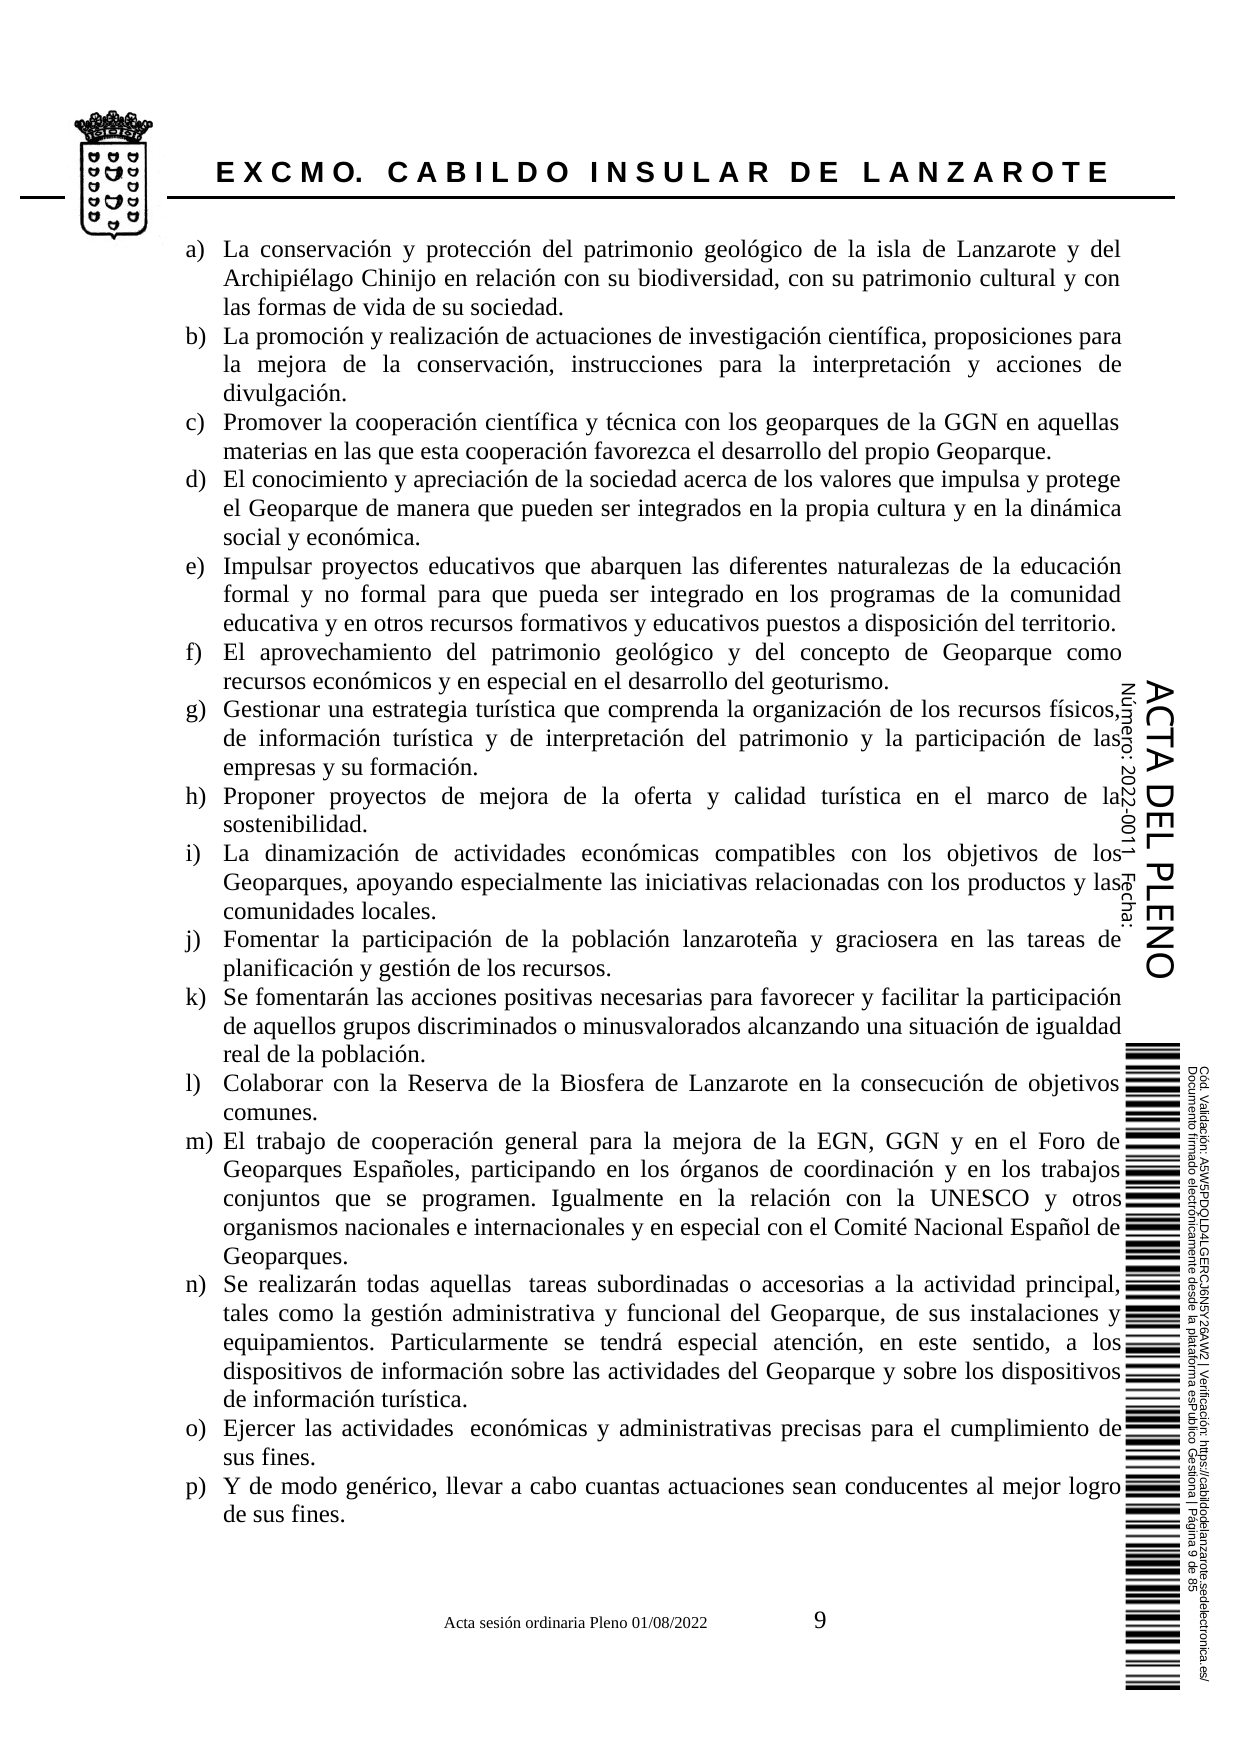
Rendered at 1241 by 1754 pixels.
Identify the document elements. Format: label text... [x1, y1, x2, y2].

list Número: 2022-0011 Fecha: 07/11/2022 [1121, 682, 1140, 1025]
text Cód. Validación: A5W5PDQLD4LGERCJ6N5Y26AW2 | Verificación: https://cabildodelanzarote.sedelectronica.es/ Documento firmado electrónicamente desde la plataforma esPublico Gestiona | Página 9 de 85 [1186, 1066, 1211, 1694]
list Se fomentarán las acciones positivas necesarias para favorecer y facilitar la participación de aquellos grupos discriminados o minusvalorados alcanzando una situación de igualdad real de la población. [185, 982, 1122, 1068]
list Proponer proyectos de mejora de la oferta y calidad turística en el marco de la sostenibilidad. [185, 781, 1121, 838]
list Y de modo genérico, llevar a cabo cuantas actuaciones sean conducentes al mejor logro de sus fines. [185, 1471, 1122, 1528]
list El trabajo de cooperación general para la mejora de la EGN, GGN y en el Foro de Geoparques Españoles, participando en los órganos de coordinación y en los trabajos conjuntos que se programen. Igualmente en la relación con la UNESCO y otros organismos nacionales e internacionales y en especial con el Comité Nacional Español de Geoparques. [185, 1126, 1122, 1269]
list Impulsar proyectos educativos que abarquen las diferentes naturalezas de la educación formal y no formal para que pueda ser integrado en los programas de la comunidad educativa y en otros recursos formativos y educativos puestos a disposición del territorio. [185, 551, 1122, 637]
list El conocimiento y apreciación de la sociedad acerca de los valores que impulsa y protege el Geoparque de manera que pueden ser integrados en la propia cultura y en la dinámica social y económica. [185, 464, 1122, 551]
list Fomentar la participación de la población lanzaroteña y graciosera en las tareas de planificación y gestión de los recursos. [185, 924, 1122, 982]
list La dinamización de actividades económicas compatibles con los objetivos de los Geoparques, apoyando especialmente las iniciativas relacionadas con los productos y las comunidades locales. [185, 838, 1122, 924]
list El aprovechamiento del patrimonio geológico y del concepto de Geoparque como recursos económicos y en especial en el desarrollo del geoturismo. [185, 637, 1122, 694]
list Ejercer las actividades económicas y administrativas precisas para el cumplimiento de sus fines. [185, 1413, 1122, 1471]
subtitle E X C M O. C A B I L D O I N S U L A R D E L A N Z A R O T E [215, 155, 1190, 189]
list Colaborar con la Reserva de la Biosfera de Lanzarote en la consecución de objetivos comunes. [185, 1068, 1121, 1126]
picture [1125, 1043, 1180, 1690]
picture [65, 94, 167, 249]
list Gestionar una estrategia turística que comprenda la organización de los recursos físicos, de información turística y de interpretación del patrimonio y la participación de las empresas y su formación. [185, 694, 1122, 781]
list La promoción y realización de actuaciones de investigación científica, proposiciones para la mejora de la conservación, instrucciones para la interpretación y acciones de divulgación. [185, 321, 1122, 407]
list ACTA DEL PLENO [1140, 680, 1183, 1025]
list Se realizarán todas aquellas tareas subordinadas o accesorias a la actividad principal, tales como la gestión administrativa y funcional del Geoparque, de sus instalaciones y equipamientos. Particularmente se tendrá especial atención, en este sentido, a los dispositivos de información sobre las actividades del Geoparque y sobre los dispositivos de información turística. [185, 1269, 1122, 1413]
list Promover la cooperación científica y técnica con los geoparques de la GGN en aquellas materias en las que esta cooperación favorezca el desarrollo del propio Geoparque. [185, 407, 1121, 464]
text Acta sesión ordinaria Pleno 01/08/2022 9 [444, 1605, 1125, 1633]
list La conservación y protección del patrimonio geológico de la isla de Lanzarote y del Archipiélago Chinijo en relación con su biodiversidad, con su patrimonio cultural y con las formas de vida de su sociedad. [185, 234, 1122, 321]
